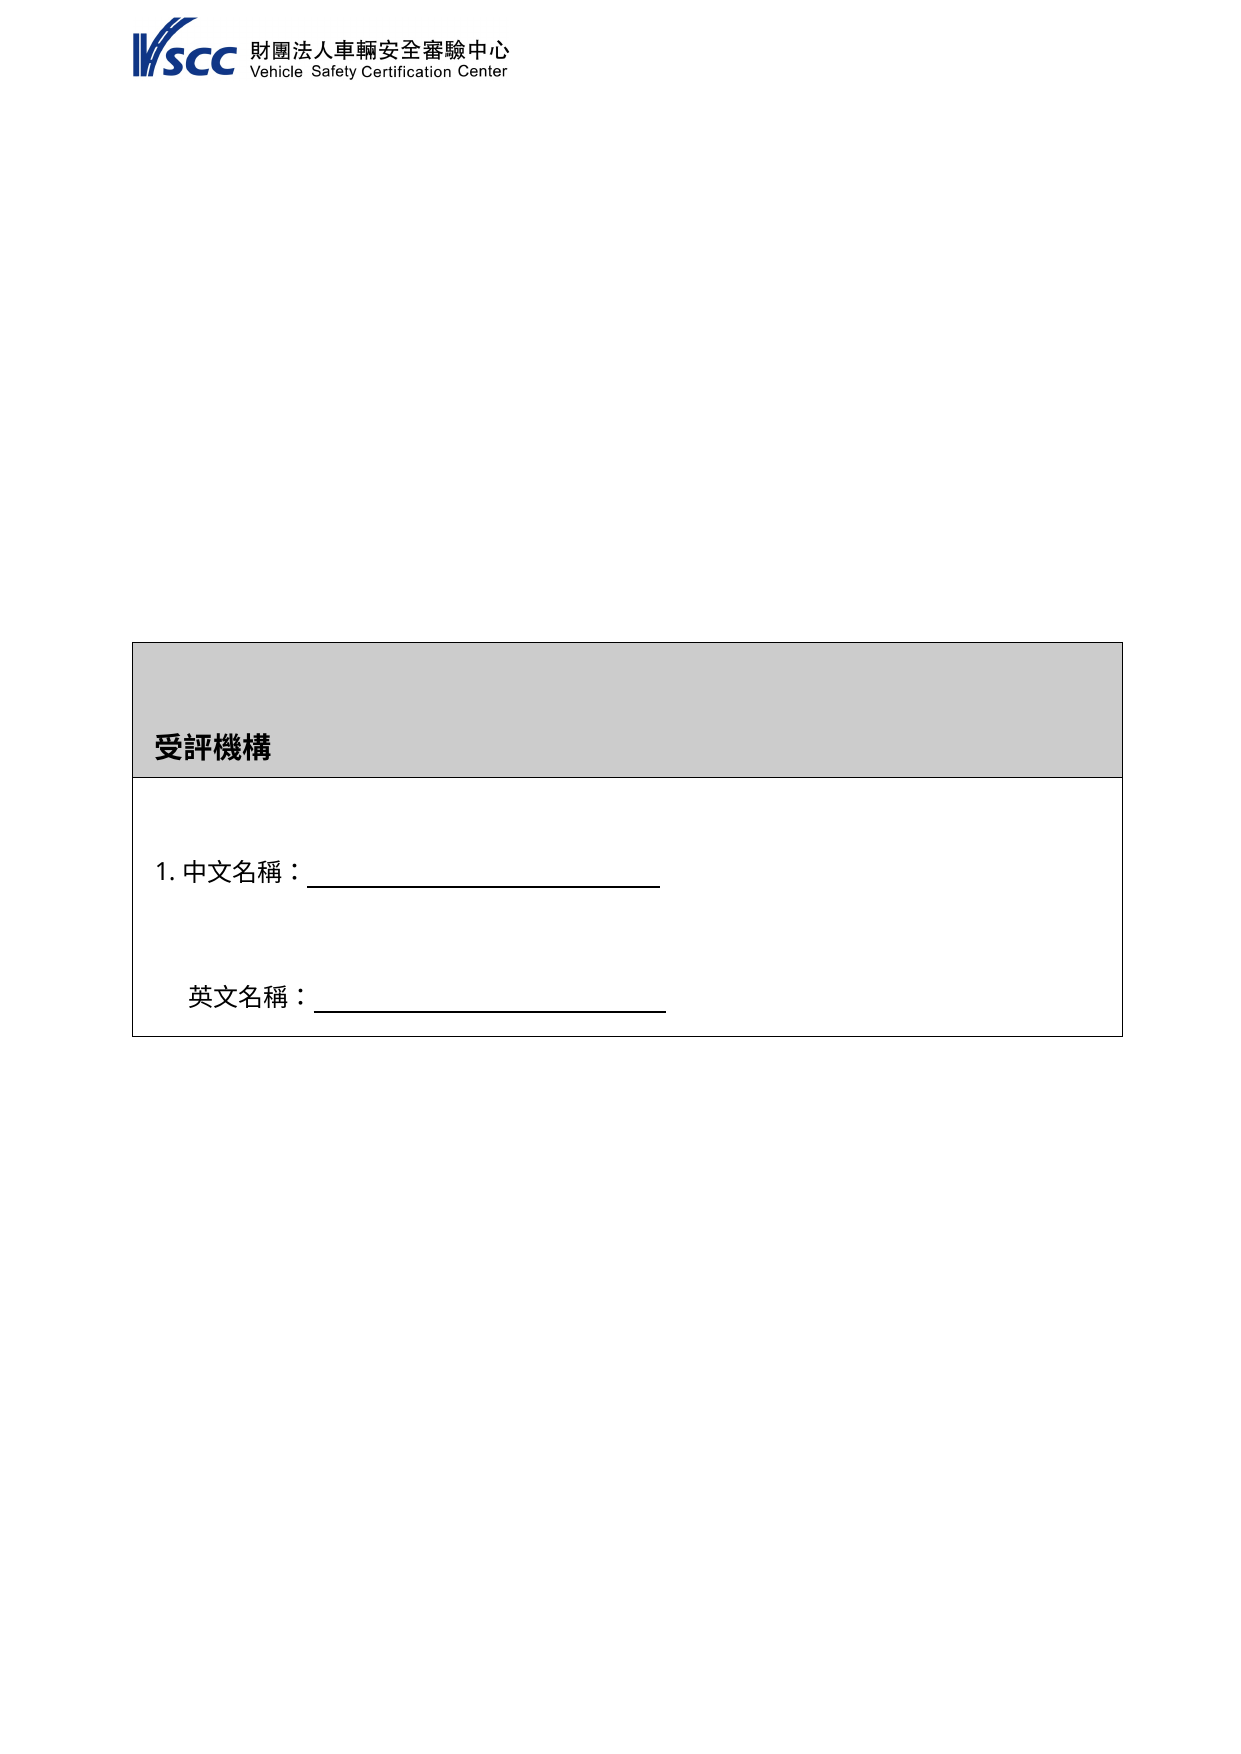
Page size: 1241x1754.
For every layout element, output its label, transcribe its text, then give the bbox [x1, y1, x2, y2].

table_cell 1. 中文名稱： 英文名稱： [133, 778, 1122, 1036]
table_header 受評機構 [133, 643, 1122, 777]
